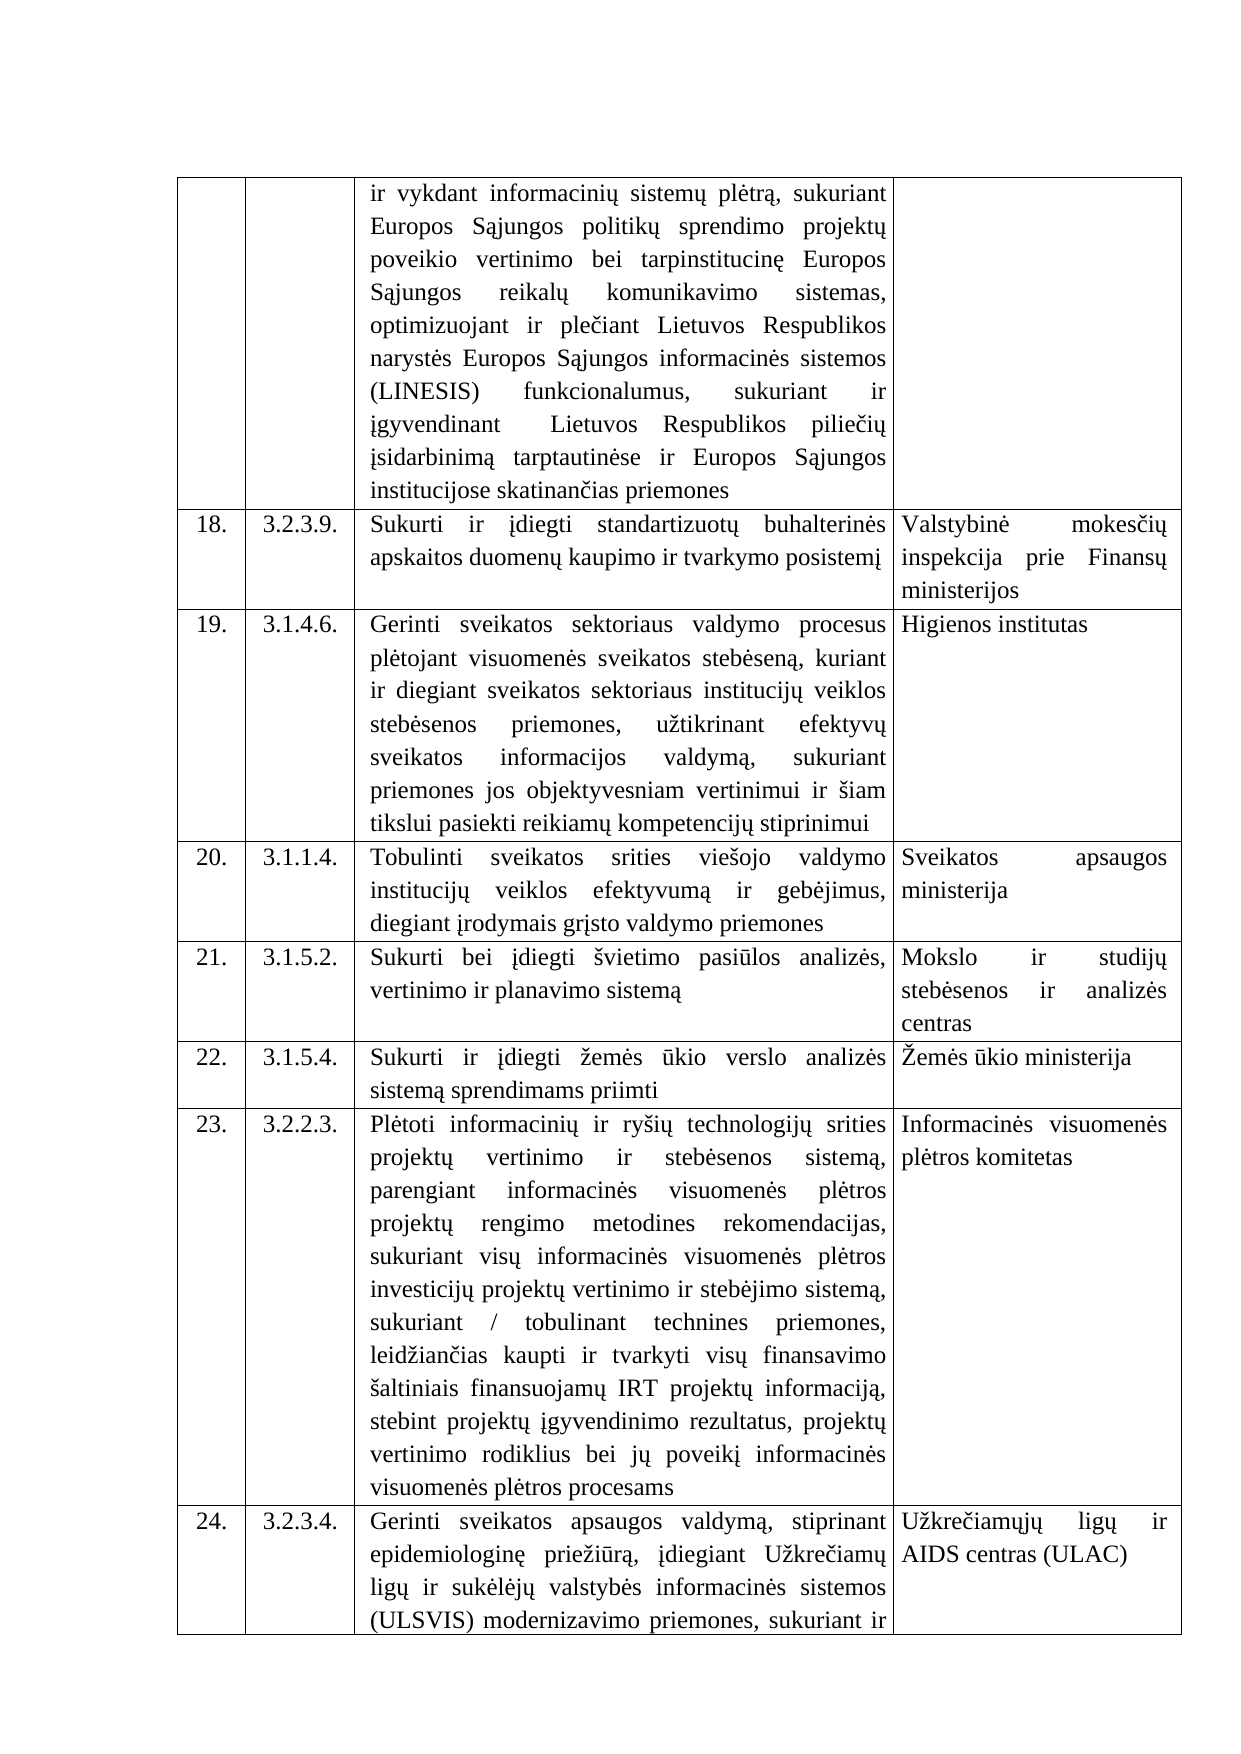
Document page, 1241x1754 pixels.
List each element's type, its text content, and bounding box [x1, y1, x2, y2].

table_cell 3.1.5.4. [246, 1042, 354, 1108]
table_cell 19. [178, 610, 245, 841]
table_cell 24. [178, 1506, 245, 1634]
table_cell Informacinės visuomenės plėtros komitetas [894, 1109, 1181, 1505]
table_cell Sukurti ir įdiegti standartizuotų buhalterinės apskaitos duomenų kaupimo ir tvarkymo posistemį [355, 510, 893, 608]
table_cell 22. [178, 1042, 245, 1108]
table_cell 3.1.4.6. [246, 610, 354, 841]
table_cell 18. [178, 510, 245, 608]
table_cell Valstybinė mokesčių inspekcija prie Finansų ministerijos [894, 510, 1181, 608]
table_cell 3.1.1.4. [246, 842, 354, 941]
table_cell Sukurti bei įdiegti švietimo pasiūlos analizės, vertinimo ir planavimo sistemą [355, 942, 893, 1041]
table_cell Tobulinti sveikatos srities viešojo valdymo institucijų veiklos efektyvumą ir gebėjimus, diegiant įrodymais grįsto valdymo priemones [355, 842, 893, 941]
table_cell 3.2.3.9. [246, 510, 354, 608]
table_cell Mokslo ir studijų stebėsenos ir analizės centras [894, 942, 1181, 1041]
table_cell [246, 178, 354, 508]
table_cell 3.2.3.4. [246, 1506, 354, 1634]
table_cell 23. [178, 1109, 245, 1505]
table_cell Žemės ūkio ministerija [894, 1042, 1181, 1108]
table_cell [894, 178, 1181, 508]
table_cell [178, 178, 245, 508]
table_cell Sveikatos apsaugos ministerija [894, 842, 1181, 941]
table_cell Gerinti sveikatos apsaugos valdymą, stiprinant epidemiologinę priežiūrą, įdiegiant Užkrečiamų ligų ir sukėlėjų valstybės informacinės sistemos (ULSVIS) modernizavimo priemones, sukuriant ir [355, 1506, 893, 1634]
table_cell ir vykdant informacinių sistemų plėtrą, sukuriant Europos Sąjungos politikų sprendimo projektų poveikio vertinimo bei tarpinstitucinę Europos Sąjungos reikalų komunikavimo sistemas, optimizuojant ir plečiant Lietuvos Respublikos narystės Europos Sąjungos informacinės sistemos (LINESIS) funkcionalumus, sukuriant ir įgyvendinant Lietuvos Respublikos piliečių įsidarbinimą tarptautinėse ir Europos Sąjungos institucijose skatinančias priemones [355, 178, 893, 508]
table_cell Plėtoti informacinių ir ryšių technologijų srities projektų vertinimo ir stebėsenos sistemą, parengiant informacinės visuomenės plėtros projektų rengimo metodines rekomendacijas, sukuriant visų informacinės visuomenės plėtros investicijų projektų vertinimo ir stebėjimo sistemą, sukuriant / tobulinant technines priemones, leidžiančias kaupti ir tvarkyti visų finansavimo šaltiniais finansuojamų IRT projektų informaciją, stebint projektų įgyvendinimo rezultatus, projektų vertinimo rodiklius bei jų poveikį informacinės visuomenės plėtros procesams [355, 1109, 893, 1505]
table_cell 21. [178, 942, 245, 1041]
table_cell Sukurti ir įdiegti žemės ūkio verslo analizės sistemą sprendimams priimti [355, 1042, 893, 1108]
table_cell 20. [178, 842, 245, 941]
table_cell 3.2.2.3. [246, 1109, 354, 1505]
table_cell Gerinti sveikatos sektoriaus valdymo procesus plėtojant visuomenės sveikatos stebėseną, kuriant ir diegiant sveikatos sektoriaus institucijų veiklos stebėsenos priemones, užtikrinant efektyvų sveikatos informacijos valdymą, sukuriant priemones jos objektyvesniam vertinimui ir šiam tikslui pasiekti reikiamų kompetencijų stiprinimui [355, 610, 893, 841]
table_cell Užkrečiamųjų ligų ir AIDS centras (ULAC) [894, 1506, 1181, 1634]
table_cell 3.1.5.2. [246, 942, 354, 1041]
table_cell Higienos institutas [894, 610, 1181, 841]
